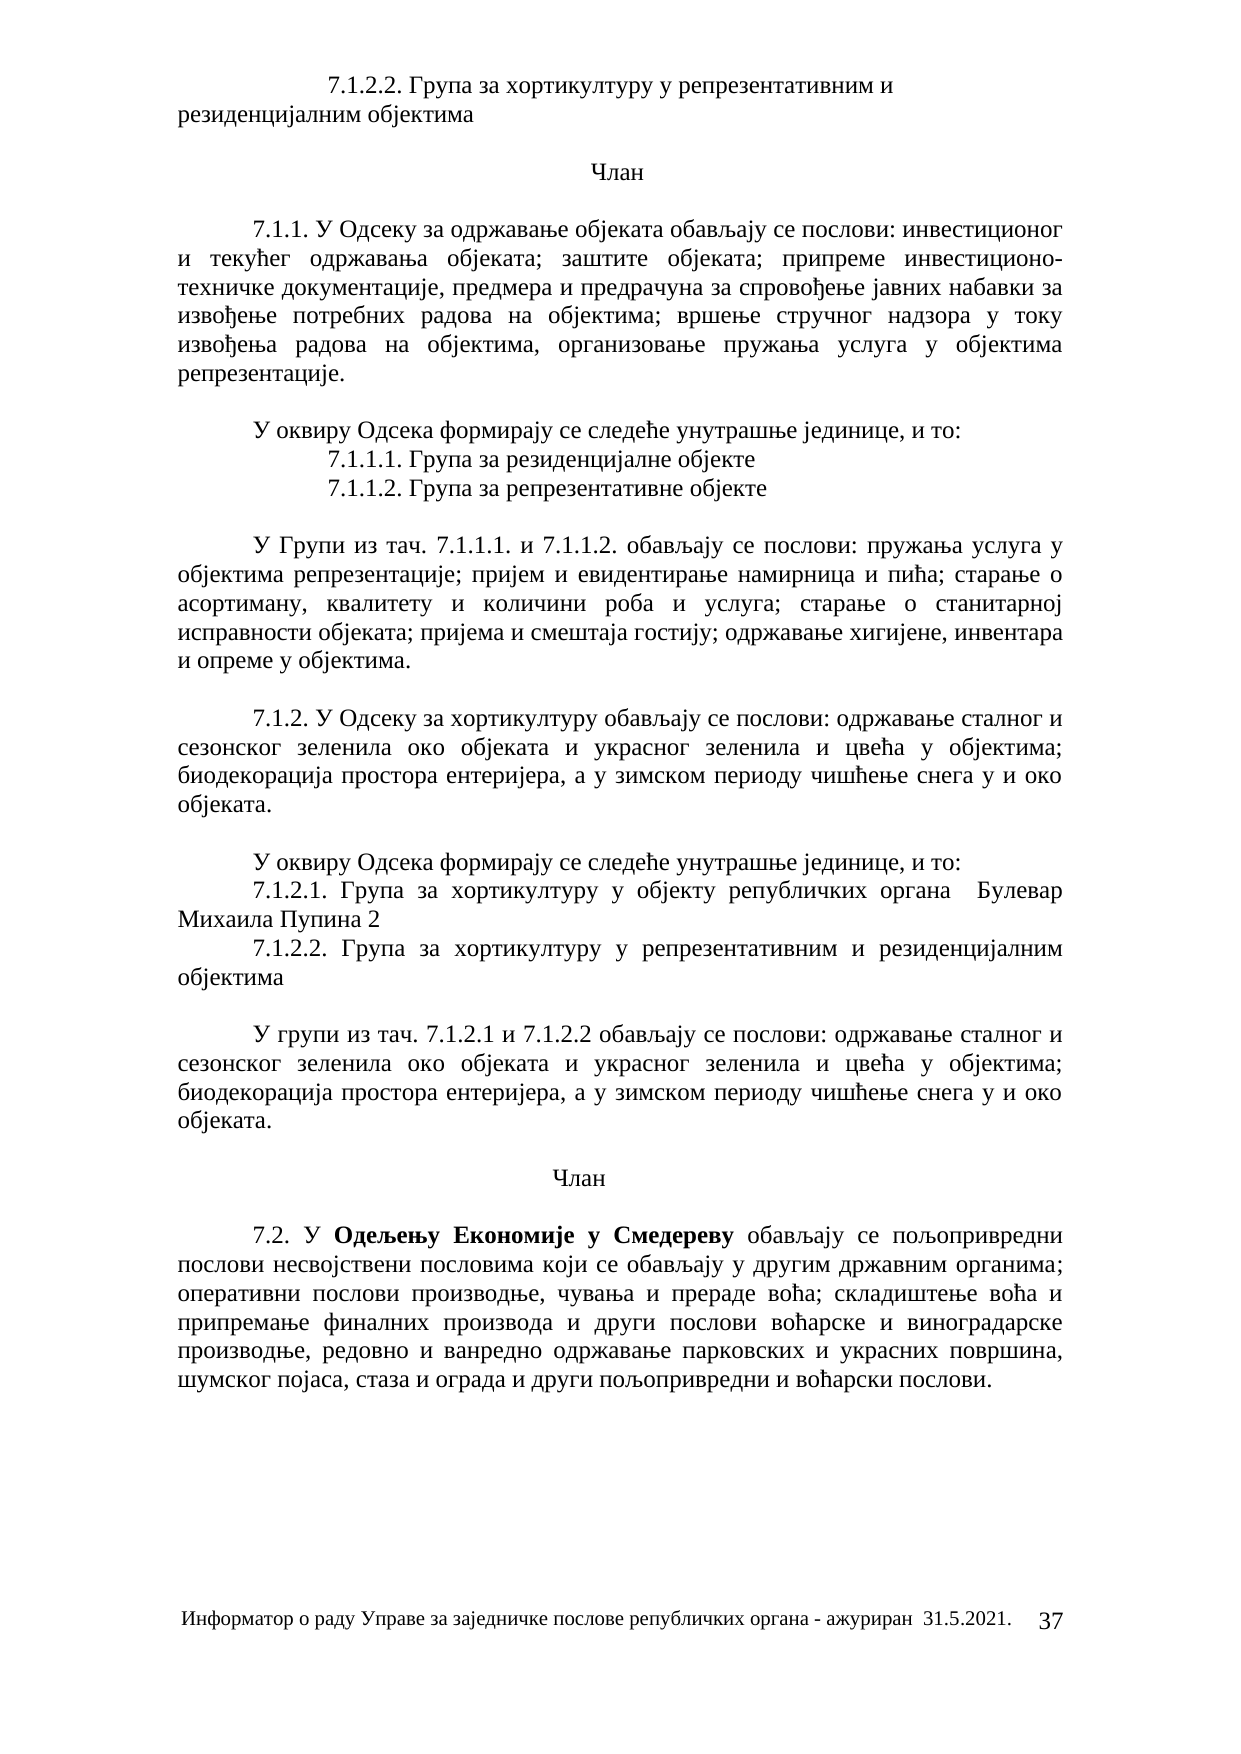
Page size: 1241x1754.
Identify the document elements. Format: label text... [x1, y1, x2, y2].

text Члан [177, 1163, 1063, 1192]
text 7.1.2. У Одсеку за хортикултуру обављају се послови: одржавање сталног и сезонског зеленила око објеката и украсног зеленила и цвећа у објектима; биодекорација простора ентеријера, а у зимском периоду чишћење снега у и око објеката. [177, 703, 1063, 818]
text 7.1.2.2. Група за хортикултуру у репрезентативним и резиденцијалним објектима [177, 933, 1063, 990]
text У Групи из тач. 7.1.1.1. и 7.1.1.2. обављају се послови: пружања услуга у објектима репрезентације; пријем и евидентирање намирница и пића; старање о асортиману, квалитету и количини роба и услуга; старање о станитарној исправности објеката; пријема и смештаја гостију; одржавање хигијене, инвентара и опреме у објектима. [177, 530, 1063, 674]
text У оквиру Одсека формирају се следеће унутрашње јединице, и то: [177, 847, 1063, 875]
text 7.2. У Одељењу Економије у Смедереву обављају се пољопривредни послови несвојствени пословима који се обављају у другим државним органима; оперативни послови производње, чувања и прераде воћа; складиштење воћа и припремање финалних производа и други послови воћарске и виноградарске производње, редовно и ванредно одржавање парковских и украсних површина, шумског појаса, стаза и ограда и други пољопривредни и воћарски послови. [177, 1220, 1063, 1393]
text 7.1.1.1. Група за резиденцијалне објекте [177, 444, 1063, 473]
text 7.1.2.1. Група за хортикултуру у објекту републичких органа Булевар Михаила Пупина 2 [177, 875, 1063, 933]
text У групи из тач. 7.1.2.1 и 7.1.2.2 обављају се послови: одржавање сталног и сезонског зеленила око објеката и украсног зеленила и цвећа у објектима; биодекорација простора ентеријера, а у зимском периоду чишћење снега у и око објеката. [177, 1019, 1063, 1134]
text 7.1.2.2. Група за хортикултуру у репрезентативним и резиденцијалним објектима [177, 70, 1063, 128]
text 7.1.1. У Одсеку за одржавање објеката обављају се послови: инвестиционог и текућег одржавања објеката; заштите објеката; припреме инвестиционо-техничке документације, предмера и предрачуна за спровођење јавних набавки за извођење потребних радова на објектима; вршење стручног надзора у току извођења радова на објектима, организовање пружања услуга у објектима репрезентације. [177, 214, 1063, 387]
text 7.1.1.2. Група за репрезентативне објекте [177, 473, 1063, 502]
text У оквиру Одсека формирају се следеће унутрашње јединице, и то: [177, 415, 1063, 444]
text Члан [177, 157, 1063, 185]
